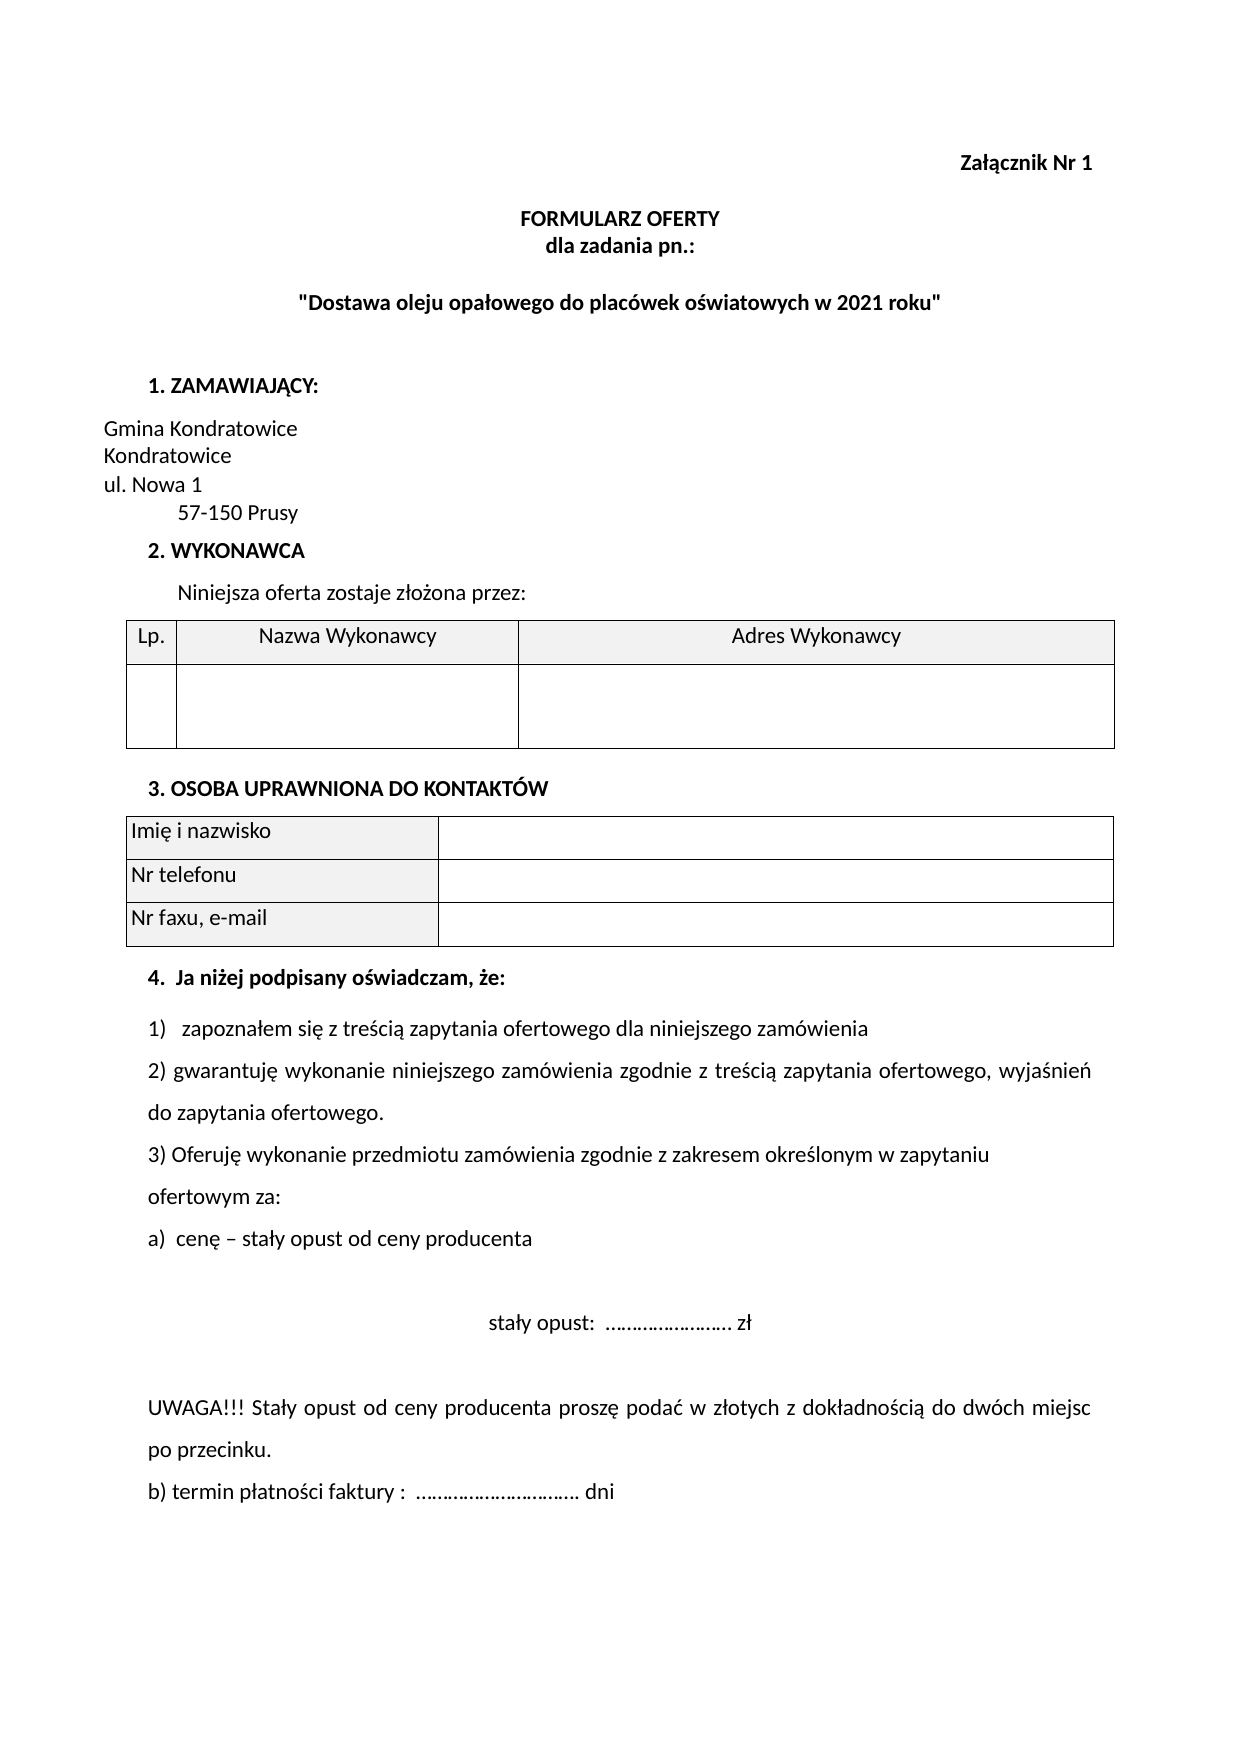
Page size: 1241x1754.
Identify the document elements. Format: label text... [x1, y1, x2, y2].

table_header Lp. [127, 621, 176, 663]
table_cell [127, 665, 176, 748]
table_cell [519, 665, 1114, 748]
text a) cenę – stały opust od ceny producenta [148, 1224, 1093, 1252]
text stały opust: …………………… zł [148, 1308, 1093, 1336]
table_cell Nr telefonu [127, 860, 438, 902]
table_header Adres Wykonawcy [519, 621, 1114, 663]
text UWAGA!!! Stały opust od ceny producenta proszę podać w złotych z dokładnością do dwóch miejsc po przecinku. [148, 1393, 1093, 1463]
text 3. OSOBA UPRAWNIONA DO KONTAKTÓW [148, 774, 969, 802]
text b) termin płatności faktury : …………………………. dni [148, 1477, 1093, 1505]
list ul. Nowa 1 [103, 470, 1093, 498]
subtitle 1) zapoznałem się z treścią zapytania ofertowego dla niniejszego zamówienia [148, 1014, 1093, 1042]
text "Dostawa oleju opałowego do placówek oświatowych w 2021 roku" [148, 288, 1093, 316]
list Kondratowice [103, 442, 1093, 470]
text 2. WYKONAWCA [148, 536, 1093, 564]
text 4. Ja niżej podpisany oświadczam, że: [148, 954, 1093, 994]
text dla zadania pn.: [148, 232, 1093, 260]
text Niniejsza oferta zostaje złożona przez: [177, 578, 1093, 606]
table_header Nazwa Wykonawcy [177, 621, 518, 663]
table_header [439, 817, 1113, 859]
table_cell [439, 903, 1113, 946]
text 1. ZAMAWIAJĄCY: [148, 372, 1094, 400]
list Gmina Kondratowice [103, 414, 1093, 442]
text 2) gwarantuję wykonanie niniejszego zamówienia zgodnie z treścią zapytania ofertowego, wyjaśnień do zapytania ofertowego. [148, 1056, 1093, 1126]
subtitle Załącznik Nr 1 [148, 148, 1093, 176]
table_header Imię i nazwisko [127, 817, 438, 859]
table_cell Nr faxu, e-mail [127, 903, 438, 946]
text 57-150 Prusy [148, 498, 1093, 526]
table_cell [177, 665, 518, 748]
table_cell [439, 860, 1113, 902]
subtitle FORMULARZ OFERTY [148, 204, 1093, 232]
text 3) Oferuję wykonanie przedmiotu zamówienia zgodnie z zakresem określonym w zapytaniu ofertowym za: [148, 1140, 1093, 1210]
